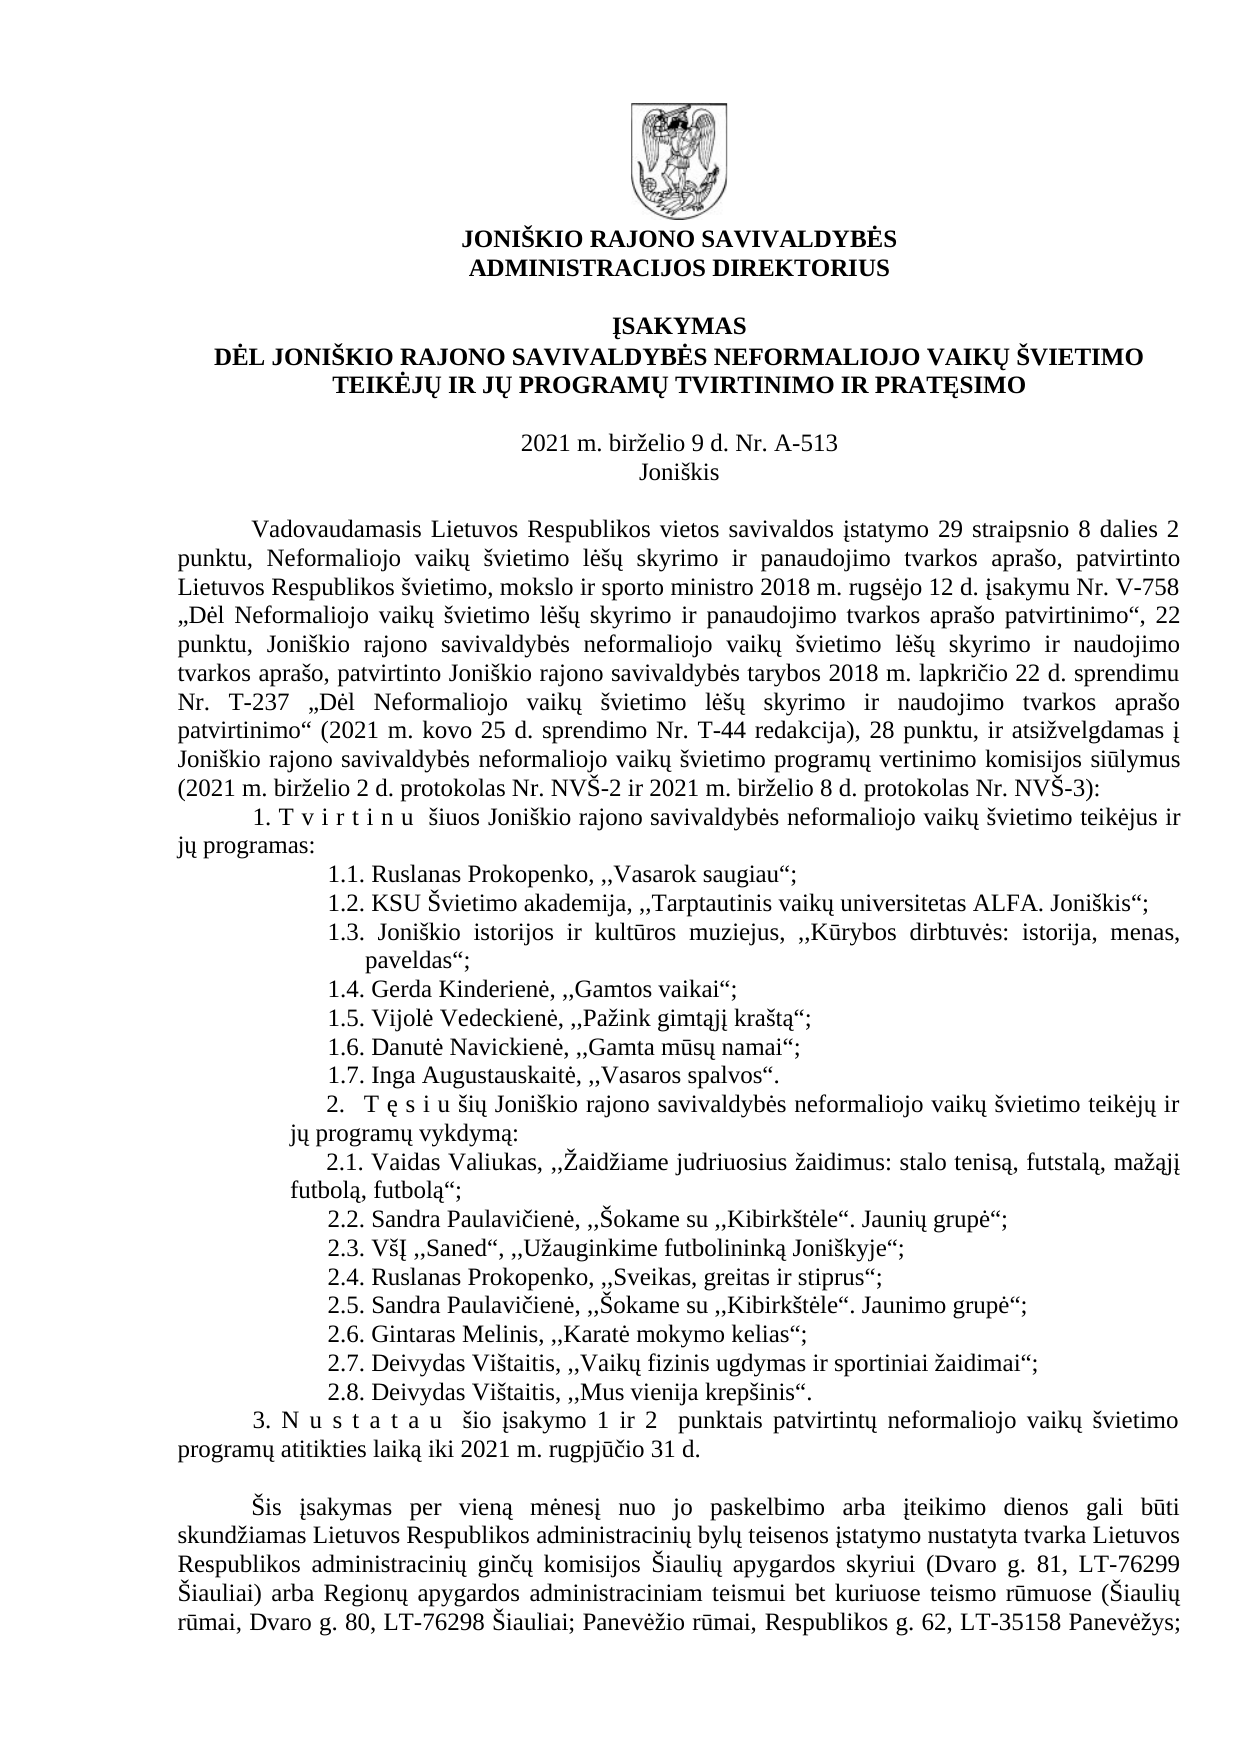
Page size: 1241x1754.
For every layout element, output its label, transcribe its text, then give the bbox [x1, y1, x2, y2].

list Vaidas Valiukas, ,,Žaidžiame judriuosius žaidimus: stalo tenisą, futstalą, mažąjį futbolą, futbolą“; [252, 1147, 1181, 1204]
text Joniškis [177, 457, 1181, 486]
list Vijolė Vedeckienė, ,,Pažink gimtąjį kraštą“; [327, 1003, 1181, 1032]
list 3. N u s t a t a u šio įsakymo 1 ir 2 punktais patvirtintų neformaliojo vaikų švietimo programų atitikties laiką iki 2021 m. rugpjūčio 31 d. [177, 1406, 1181, 1463]
subtitle DĖL JONIŠKIO RAJONO SAVIVALDYBĖS NEFORMALIOJO VAIKŲ ŠVIETIMO TEIKĖJŲ ir jų programų TVIRTINIMO ir pratęsimo [177, 342, 1181, 399]
list VšĮ ,,Saned“, ,,Užauginkime futbolininką Joniškyje“; [327, 1233, 1181, 1262]
text Šis įsakymas per vieną mėnesį nuo jo paskelbimo arba įteikimo dienos gali būti skundžiamas Lietuvos Respublikos administracinių bylų teisenos įstatymo nustatyta tvarka Lietuvos Respublikos administracinių ginčų komisijos Šiaulių apygardos skyriui (Dvaro g. 81, LT-76299 Šiauliai) arba Regionų apygardos administraciniam teismui bet kuriuose teismo rūmuose (Šiaulių rūmai, Dvaro g. 80, LT-76298 Šiauliai; Panevėžio rūmai, Respublikos g. 62, LT-35158 Panevėžys; [177, 1492, 1181, 1636]
list 1. T v i r t i n u šiuos Joniškio rajono savivaldybės neformaliojo vaikų švietimo teikėjus ir jų programas: [177, 802, 1181, 859]
list T ę s i u šių Joniškio rajono savivaldybės neformaliojo vaikų švietimo teikėjų ir jų programų vykdymą: [252, 1089, 1181, 1147]
list Danutė Navickienė, ,,Gamta mūsų namai“; [327, 1032, 1181, 1061]
list Gintaras Melinis, ,,Karatė mokymo kelias“; [327, 1319, 1181, 1348]
list Inga Augustauskaitė, ,,Vasaros spalvos“. [327, 1061, 1181, 1089]
list Sandra Paulavičienė, ,,Šokame su ,,Kibirkštėle“. Jaunių grupė“; [327, 1204, 1181, 1233]
list Deivydas Vištaitis, ,,Vaikų fizinis ugdymas ir sportiniai žaidimai“; [327, 1348, 1181, 1377]
list Gerda Kinderienė, ,,Gamtos vaikai“; [327, 974, 1181, 1003]
list KSU Švietimo akademija, ,,Tarptautinis vaikų universitetas ALFA. Joniškis“; [327, 888, 1181, 917]
text 2021 m. birželio 9 d. Nr. A-513 [177, 428, 1181, 457]
list Joniškio istorijos ir kultūros muziejus, ,,Kūrybos dirbtuvės: istorija, menas, paveldas“; [327, 917, 1181, 974]
list Deivydas Vištaitis, ,,Mus vienija krepšinis“. [327, 1377, 1181, 1406]
list Sandra Paulavičienė, ,,Šokame su ,,Kibirkštėle“. Jaunimo grupė“; [327, 1291, 1181, 1319]
text Vadovaudamasis Lietuvos Respublikos vietos savivaldos įstatymo 29 straipsnio 8 dalies 2 punktu, Neformaliojo vaikų švietimo lėšų skyrimo ir panaudojimo tvarkos aprašo, patvirtinto Lietuvos Respublikos švietimo, mokslo ir sporto ministro 2018 m. rugsėjo 12 d. įsakymu Nr. V-758 „Dėl Neformaliojo vaikų švietimo lėšų skyrimo ir panaudojimo tvarkos aprašo patvirtinimo“, 22 punktu, Joniškio rajono savivaldybės neformaliojo vaikų švietimo lėšų skyrimo ir naudojimo tvarkos aprašo, patvirtinto Joniškio rajono savivaldybės tarybos 2018 m. lapkričio 22 d. sprendimu Nr. T-237 „Dėl Neformaliojo vaikų švietimo lėšų skyrimo ir naudojimo tvarkos aprašo patvirtinimo“ (2021 m. kovo 25 d. sprendimo Nr. T-44 redakcija), 28 punktu, ir atsižvelgdamas į Joniškio rajono savivaldybės neformaliojo vaikų švietimo programų vertinimo komisijos siūlymus (2021 m. birželio 2 d. protokolas Nr. NVŠ-2 ir 2021 m. birželio 8 d. protokolas Nr. NVŠ-3): [177, 514, 1181, 802]
list Ruslanas Prokopenko, ,,Vasarok saugiau“; [327, 859, 1181, 888]
list Ruslanas Prokopenko, ,,Sveikas, greitas ir stiprus“; [327, 1262, 1181, 1291]
